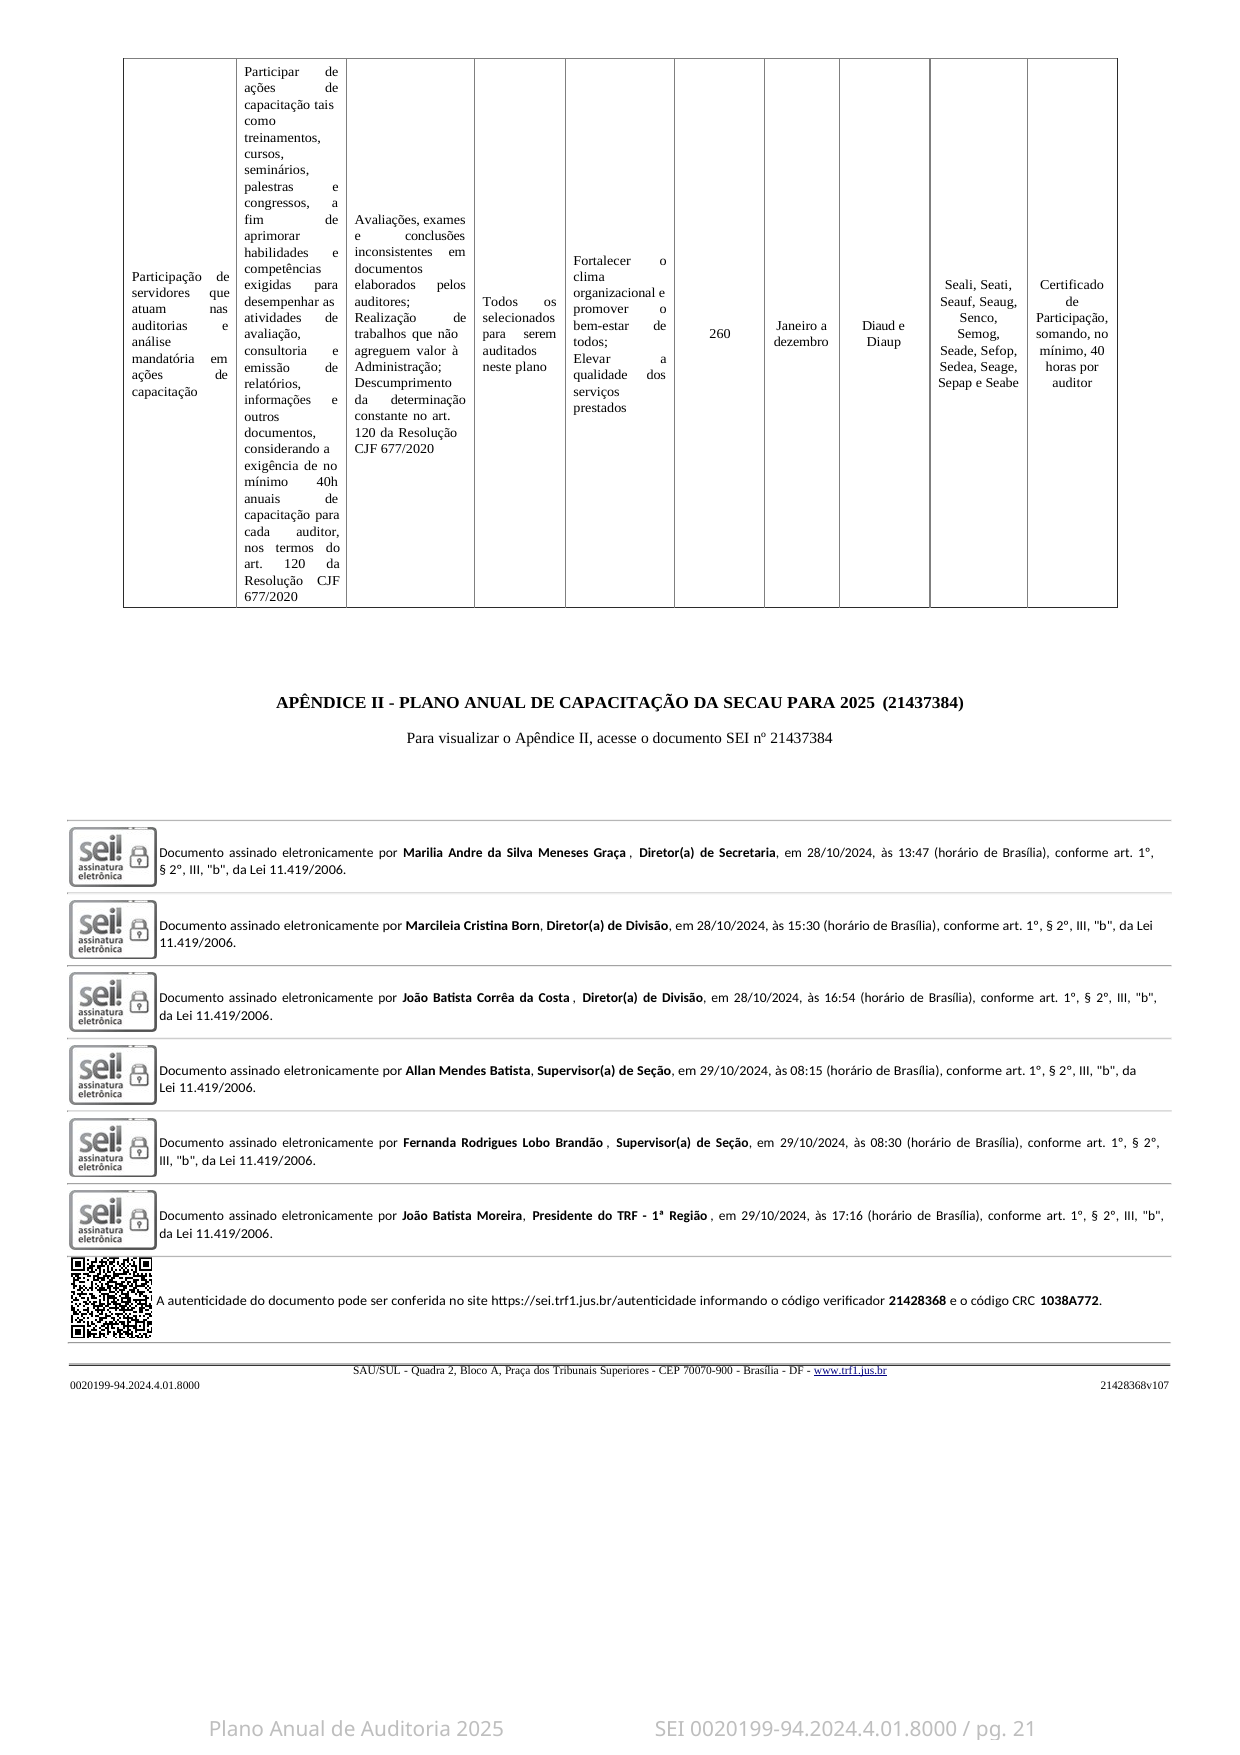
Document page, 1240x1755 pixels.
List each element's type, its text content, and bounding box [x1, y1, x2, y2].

table_header Diaud e Diaup [840, 59, 929, 607]
table_header Todos os selecionados para serem auditados neste plano [475, 59, 565, 607]
table_header 260 [675, 59, 764, 607]
table_header Certificado de Participação, somando, no mínimo, 40 horas por auditor [1028, 59, 1117, 607]
table_header Participação de servidores que atuam nas auditorias e análise mandatória em ações de capacitação [124, 59, 236, 607]
table_header Fortalecer o clima organizacional e promover o bem-estar de todos; Elevar a qualidade dos serviços prestados [566, 59, 674, 607]
text SAU/SUL - Quadra 2, Bloco A, Praça dos Tribunais Superiores - CEP 70070-900 - Brasília - DF - www.trf1.jus.br [56, 1362, 1183, 1376]
table_header Avaliações, exames e conclusões inconsistentes em documentos elaborados pelos auditores; Realização de trabalhos que não agreguem valor à Administração; Descumprimento da determinação constante no art. 120 da Resolução CJF 677/2020 [347, 59, 474, 607]
text Para visualizar o Apêndice II, acesse o documento SEI nº 21437384 [396, 728, 843, 746]
text APÊNDICE II - PLANO ANUAL DE CAPACITAÇÃO DA SECAU PARA 2025 (21437384) [56, 693, 1183, 712]
table_header Seali, Seati, Seauf, Seaug, Senco, Semog, Seade, Sefop, Sedea, Seage, Sepap e Seabe [931, 59, 1027, 607]
table_header Janeiro a dezembro [765, 59, 839, 607]
text 0020199-94.2024.4.01.8000 21428368v107 [56, 1379, 1183, 1392]
table_header Participar de ações de capacitação tais como treinamentos, cursos, seminários, palestras e congressos, a fim de aprimorar habilidades e competências exigidas para desempenhar as atividades de avaliação, consultoria e emissão de relatórios, informações e outros documentos, considerando a exigência de no mínimo 40h anuais de capacitação para cada auditor, nos termos do art. 120 da Resolução CJF 677/2020 [237, 59, 346, 607]
